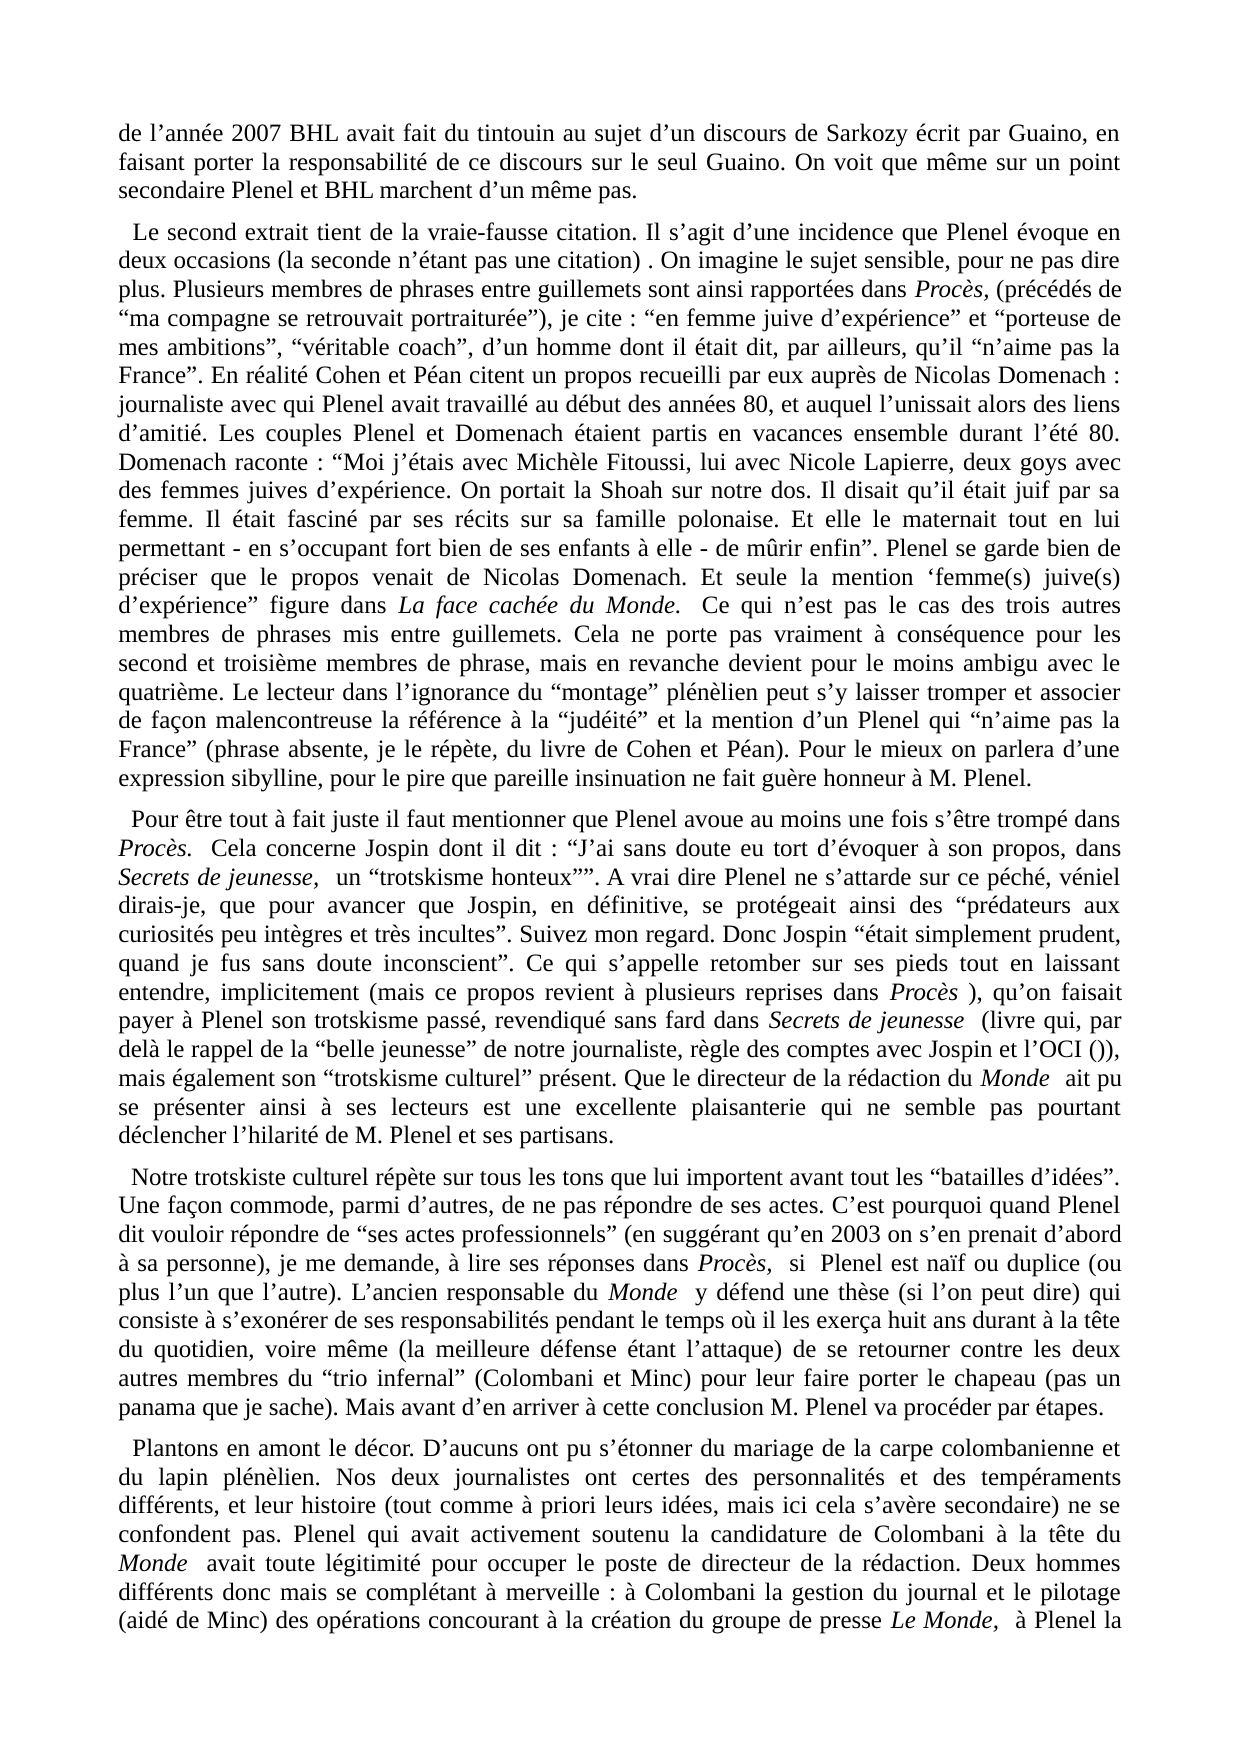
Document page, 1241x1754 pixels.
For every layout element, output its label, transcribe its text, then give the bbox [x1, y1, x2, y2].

text Le second extrait tient de la vraie-fausse citation. Il s’agit d’une incidence que Plenel évoque en deux occasions (la seconde n’étant pas une citation) . On imagine le sujet sensible, pour ne pas dire plus. Plusieurs membres de phrases entre guillemets sont ainsi rapportées dans Procès, (précédés de “ma compagne se retrouvait portraiturée”), je cite : “en femme juive d’expérience” et “porteuse de mes ambitions”, “véritable coach”, d’un homme dont il était dit, par ailleurs, qu’il “n’aime pas la France”. En réalité Cohen et Péan citent un propos recueilli par eux auprès de Nicolas Domenach : journaliste avec qui Plenel avait travaillé au début des années 80, et auquel l’unissait alors des liens d’amitié. Les couples Plenel et Domenach étaient partis en vacances ensemble durant l’été 80. Domenach raconte : “Moi j’étais avec Michèle Fitoussi, lui avec Nicole Lapierre, deux goys avec des femmes juives d’expérience. On portait la Shoah sur notre dos. Il disait qu’il était juif par sa femme. Il était fasciné par ses récits sur sa famille polonaise. Et elle le maternait tout en lui permettant - en s’occupant fort bien de ses enfants à elle - de mûrir enfin”. Plenel se garde bien de préciser que le propos venait de Nicolas Domenach. Et seule la mention ‘femme(s) juive(s) d’expérience” figure dans La face cachée du Monde. Ce qui n’est pas le cas des trois autres membres de phrases mis entre guillemets. Cela ne porte pas vraiment à conséquence pour les second et troisième membres de phrase, mais en revanche devient pour le moins ambigu avec le quatrième. Le lecteur dans l’ignorance du “montage” plénèlien peut s’y laisser tromper et associer de façon malencontreuse la référence à la “judéité” et la mention d’un Plenel qui “n’aime pas la France” (phrase absente, je le répète, du livre de Cohen et Péan). Pour le mieux on parlera d’une expression sibylline, pour le pire que pareille insinuation ne fait guère honneur à M. Plenel. [118, 217, 1122, 792]
text de l’année 2007 BHL avait fait du tintouin au sujet d’un discours de Sarkozy écrit par Guaino, en faisant porter la responsabilité de ce discours sur le seul Guaino. On voit que même sur un point secondaire Plenel et BHL marchent d’un même pas. [118, 118, 1122, 204]
text Notre trotskiste culturel répète sur tous les tons que lui importent avant tout les “batailles d’idées”. Une façon commode, parmi d’autres, de ne pas répondre de ses actes. C’est pourquoi quand Plenel dit vouloir répondre de “ses actes professionnels” (en suggérant qu’en 2003 on s’en prenait d’abord à sa personne), je me demande, à lire ses réponses dans Procès, si Plenel est naïf ou duplice (ou plus l’un que l’autre). L’ancien responsable du Monde y défend une thèse (si l’on peut dire) qui consiste à s’exonérer de ses responsabilités pendant le temps où il les exerça huit ans durant à la tête du quotidien, voire même (la meilleure défense étant l’attaque) de se retourner contre les deux autres membres du “trio infernal” (Colombani et Minc) pour leur faire porter le chapeau (pas un panama que je sache). Mais avant d’en arriver à cette conclusion M. Plenel va procéder par étapes. [118, 1162, 1122, 1421]
text Pour être tout à fait juste il faut mentionner que Plenel avoue au moins une fois s’être trompé dans Procès. Cela concerne Jospin dont il dit : “J’ai sans doute eu tort d’évoquer à son propos, dans Secrets de jeunesse, un “trotskisme honteux””. A vrai dire Plenel ne s’attarde sur ce péché, véniel dirais-je, que pour avancer que Jospin, en définitive, se protégeait ainsi des “prédateurs aux curiosités peu intègres et très incultes”. Suivez mon regard. Donc Jospin “était simplement prudent, quand je fus sans doute inconscient”. Ce qui s’appelle retomber sur ses pieds tout en laissant entendre, implicitement (mais ce propos revient à plusieurs reprises dans Procès ), qu’on faisait payer à Plenel son trotskisme passé, revendiqué sans fard dans Secrets de jeunesse (livre qui, par delà le rappel de la “belle jeunesse” de notre journaliste, règle des comptes avec Jospin et l’OCI ()), mais également son “trotskisme culturel” présent. Que le directeur de la rédaction du Monde ait pu se présenter ainsi à ses lecteurs est une excellente plaisanterie qui ne semble pas pourtant déclencher l’hilarité de M. Plenel et ses partisans. [118, 804, 1122, 1149]
text Plantons en amont le décor. D’aucuns ont pu s’étonner du mariage de la carpe colombanienne et du lapin plénèlien. Nos deux journalistes ont certes des personnalités et des tempéraments différents, et leur histoire (tout comme à priori leurs idées, mais ici cela s’avère secondaire) ne se confondent pas. Plenel qui avait activement soutenu la candidature de Colombani à la tête du Monde avait toute légitimité pour occuper le poste de directeur de la rédaction. Deux hommes différents donc mais se complétant à merveille : à Colombani la gestion du journal et le pilotage (aidé de Minc) des opérations concourant à la création du groupe de presse Le Monde, à Plenel la [118, 1433, 1122, 1634]
